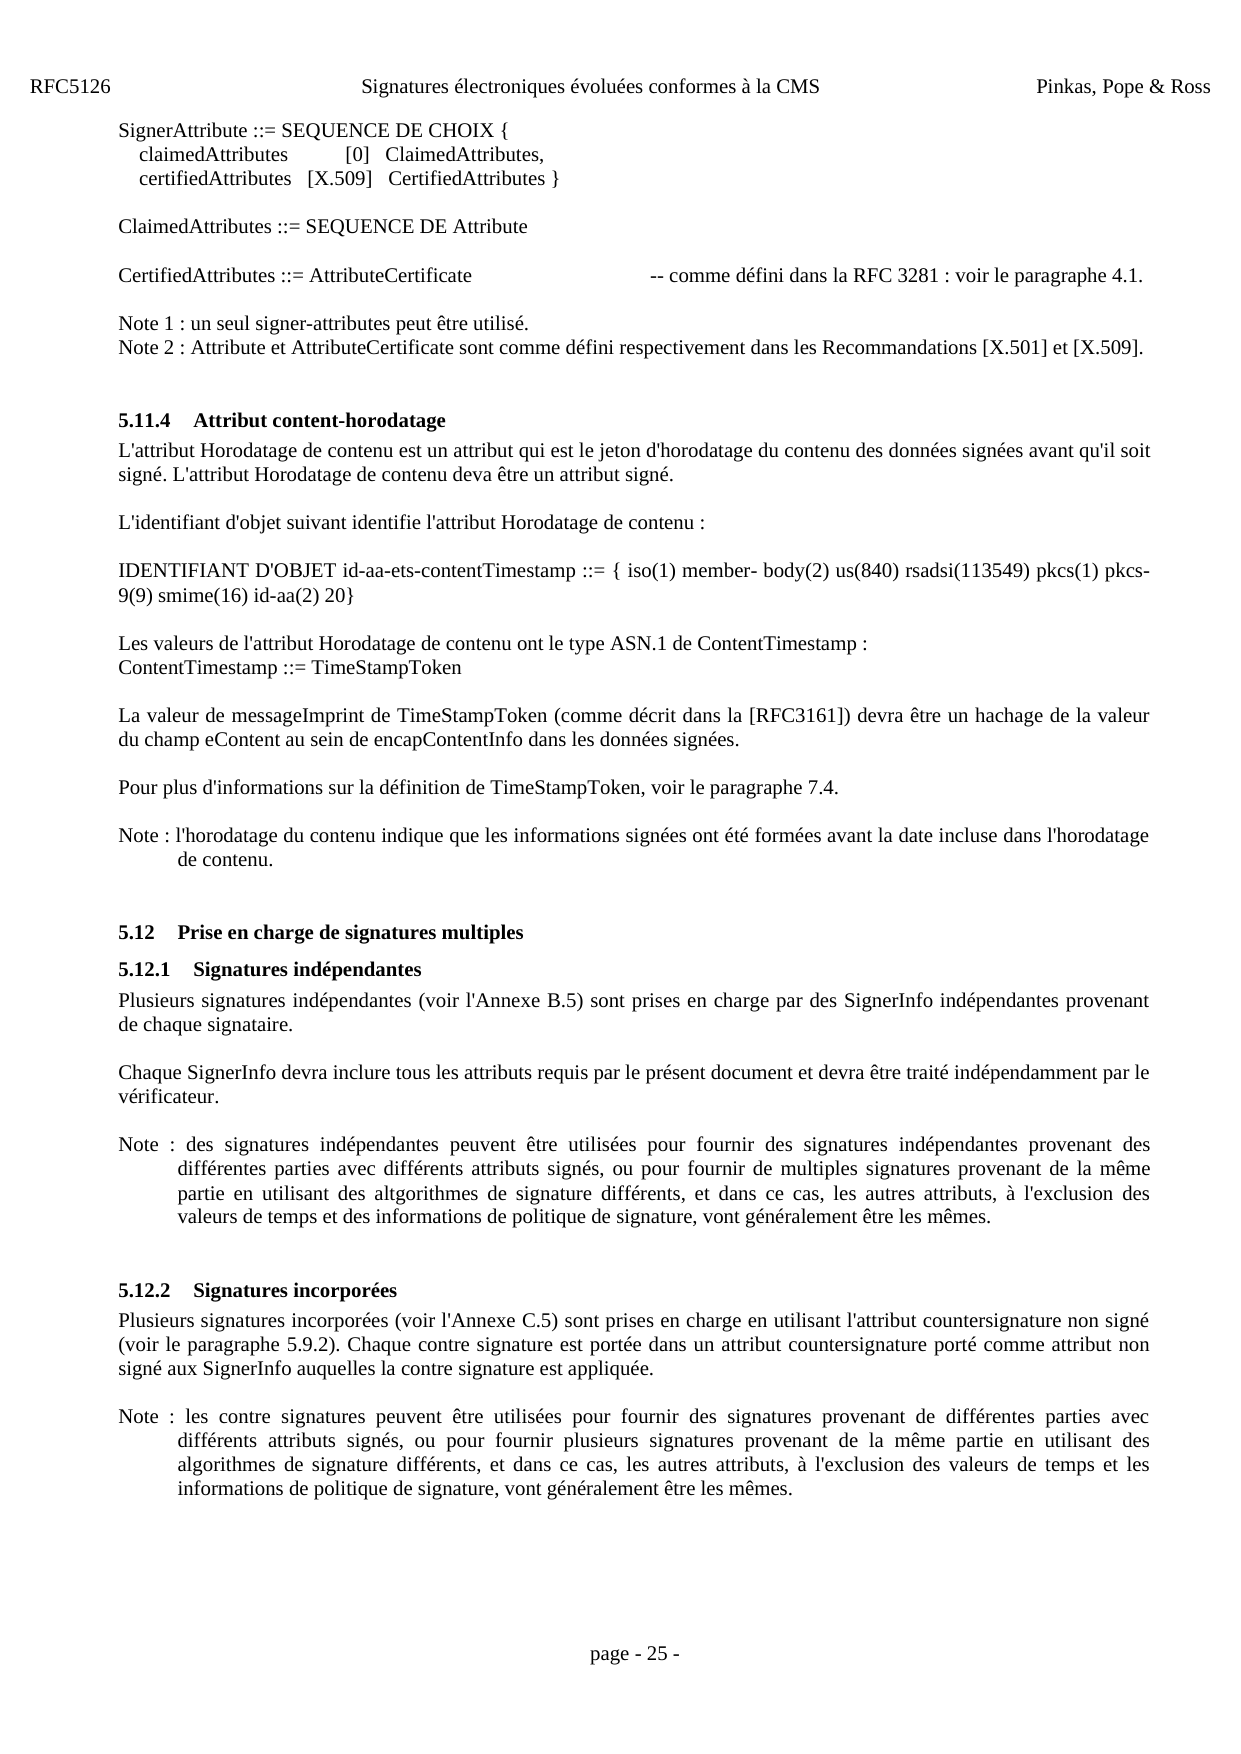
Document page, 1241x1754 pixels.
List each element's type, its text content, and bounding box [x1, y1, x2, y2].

text ContentTimestamp ::= TimeStampToken [118, 655, 1152, 679]
subtitle 5.12.2 Signatures incorporées [118, 1278, 1152, 1302]
text Pour plus d'informations sur la définition de TimeStampToken, voir le paragraphe 7.4. [118, 775, 1152, 799]
text IDENTIFIANT D'OBJET id-aa-ets-contentTimestamp ::= { iso(1) member- body(2) us(840) rsadsi(113549) pkcs(1) pkcs-9(9) smime(16) id-aa(2) 20} [118, 558, 1152, 607]
text Les valeurs de l'attribut Horodatage de contenu ont le type ASN.1 de ContentTimestamp : [118, 631, 1152, 655]
text Chaque SignerInfo devra inclure tous les attributs requis par le présent document et devra être traité indépendamment par le vérificateur. [118, 1060, 1152, 1108]
text Plusieurs signatures indépendantes (voir l'Annexe B.5) sont prises en charge par des SignerInfo indépendantes provenant de chaque signataire. [118, 988, 1152, 1036]
text Note 2 : Attribute et AttributeCertificate sont comme défini respectivement dans les Recommandations [X.501] et [X.509]. [118, 335, 1152, 359]
text CertifiedAttributes ::= AttributeCertificate -- comme défini dans la RFC 3281 : voir le paragraphe 4.1. [118, 262, 1152, 287]
text Note : l'horodatage du contenu indique que les informations signées ont été formées avant la date incluse dans l'horodatage de contenu. [118, 823, 1152, 871]
text ClaimedAttributes ::= SEQUENCE DE Attribute [118, 214, 1152, 238]
text certifiedAttributes [X.509] CertifiedAttributes } [118, 166, 1152, 190]
text SignerAttribute ::= SEQUENCE DE CHOIX { [118, 118, 1152, 142]
text L'attribut Horodatage de contenu est un attribut qui est le jeton d'horodatage du contenu des données signées avant qu'il soit signé. L'attribut Horodatage de contenu deva être un attribut signé. [118, 438, 1152, 486]
subtitle 5.11.4 Attribut content-horodatage [118, 408, 1152, 432]
subtitle 5.12.1 Signatures indépendantes [118, 957, 1152, 981]
text Note : des signatures indépendantes peuvent être utilisées pour fournir des signatures indépendantes provenant des différentes parties avec différents attributs signés, ou pour fournir de multiples signatures provenant de la même partie en utilisant des altgorithmes de signature différents, et dans ce cas, les autres attributs, à l'exclusion des valeurs de temps et des informations de politique de signature, vont généralement être les mêmes. [118, 1132, 1152, 1228]
text Note : les contre signatures peuvent être utilisées pour fournir des signatures provenant de différentes parties avec différents attributs signés, ou pour fournir plusieurs signatures provenant de la même partie en utilisant des algorithmes de signature différents, et dans ce cas, les autres attributs, à l'exclusion des valeurs de temps et les informations de politique de signature, vont généralement être les mêmes. [118, 1404, 1152, 1500]
text Note 1 : un seul signer-attributes peut être utilisé. [118, 311, 1152, 335]
subtitle 5.12 Prise en charge de signatures multiples [118, 920, 1152, 944]
text L'identifiant d'objet suivant identifie l'attribut Horodatage de contenu : [118, 510, 1152, 534]
text La valeur de messageImprint de TimeStampToken (comme décrit dans la [RFC3161]) devra être un hachage de la valeur du champ eContent au sein de encapContentInfo dans les données signées. [118, 703, 1152, 751]
text claimedAttributes [0] ClaimedAttributes, [118, 142, 1152, 166]
text Plusieurs signatures incorporées (voir l'Annexe C.5) sont prises en charge en utilisant l'attribut countersignature non signé (voir le paragraphe 5.9.2). Chaque contre signature est portée dans un attribut countersignature porté comme attribut non signé aux SignerInfo auquelles la contre signature est appliquée. [118, 1308, 1152, 1380]
